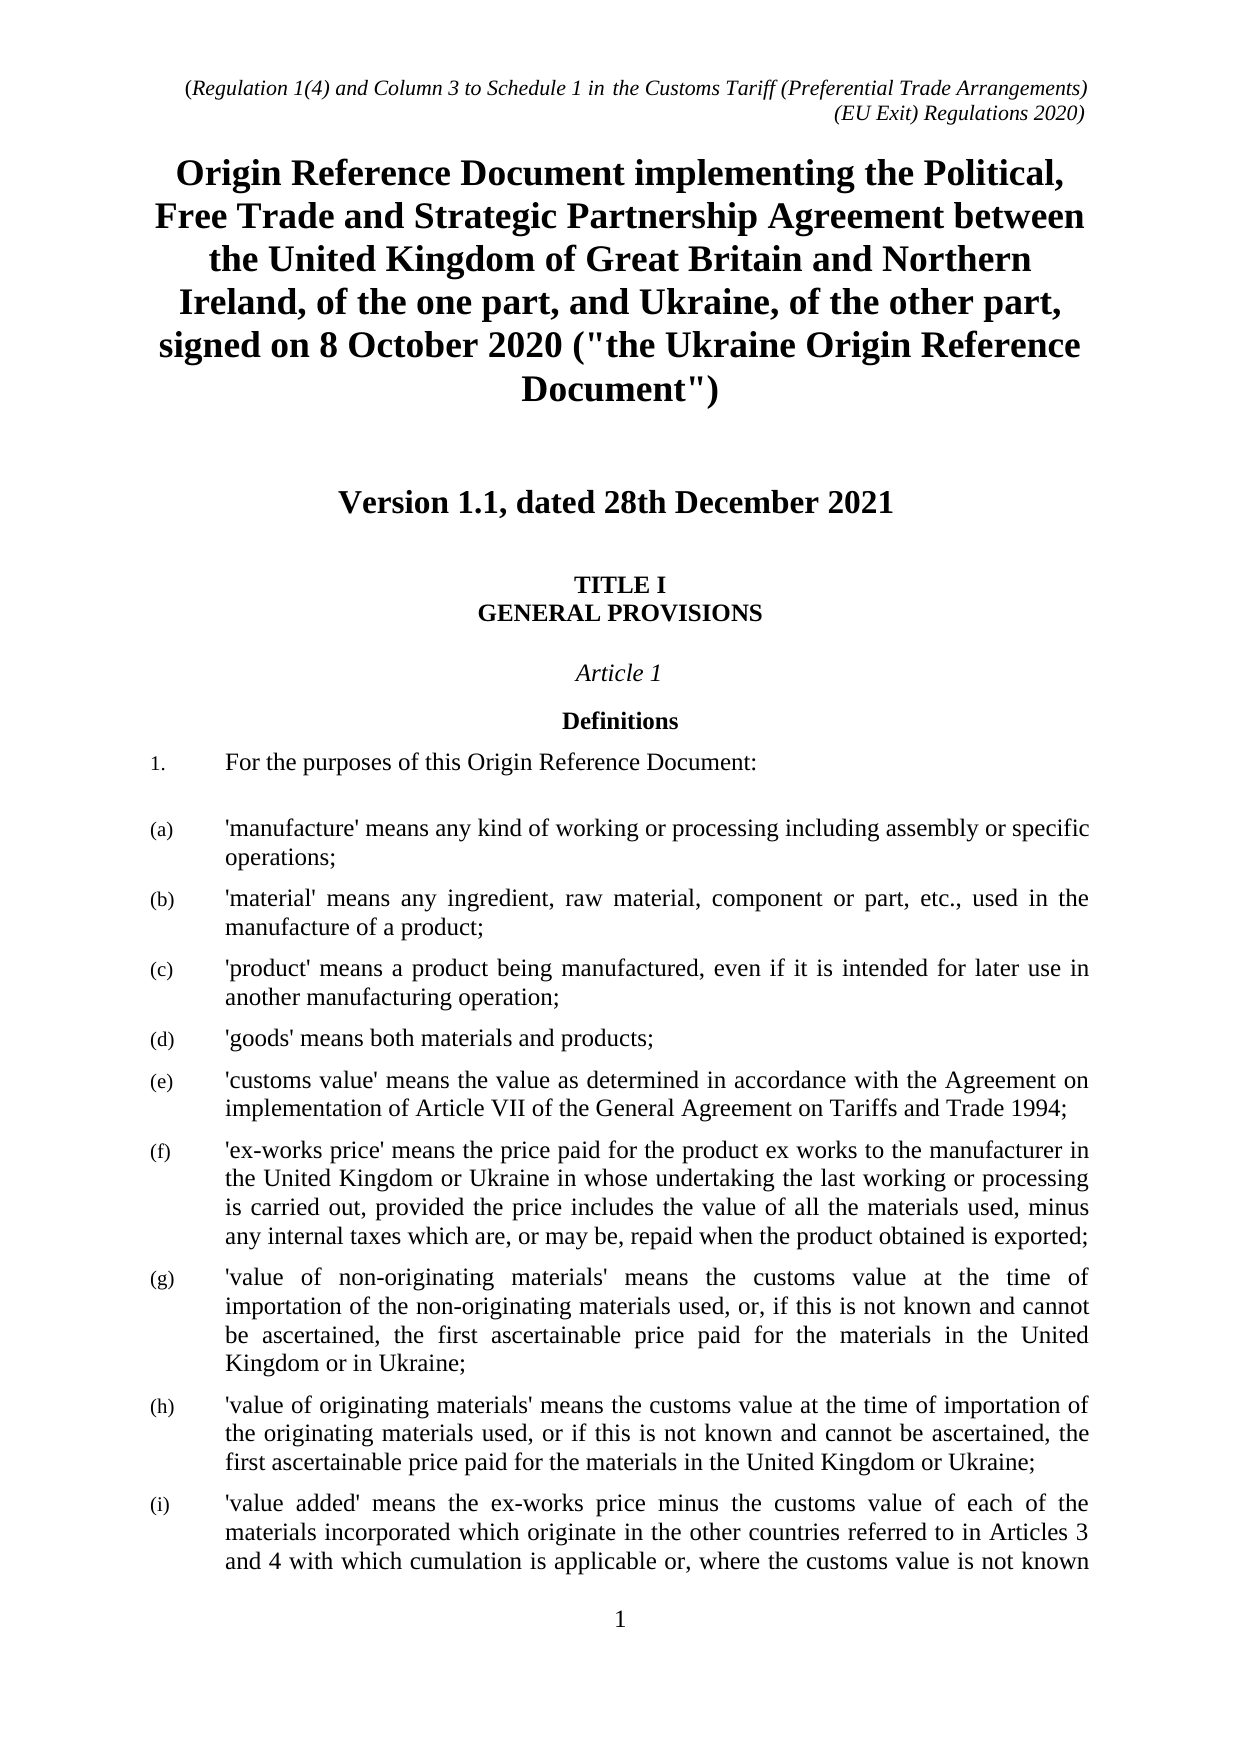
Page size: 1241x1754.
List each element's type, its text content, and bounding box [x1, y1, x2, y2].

subtitle Article 1 [150, 658, 1090, 687]
subtitle Version 1.1, dated 28th December 2021 [150, 482, 1090, 521]
title TITLE I [150, 570, 1090, 598]
list For the purposes of this Origin Reference Document: [150, 747, 1090, 776]
title Definitions [150, 706, 1090, 735]
list 'material' means any ingredient, raw material, component or part, etc., used in the manufacture of a product; [150, 883, 1090, 941]
list 'value added' means the ex-works price minus the customs value of each of the materials incorporated which originate in the other countries referred to in Articles 3 and 4 with which cumulation is applicable or, where the customs value is not known [150, 1488, 1090, 1575]
text (Regulation 1(4) and Column 3 to Schedule 1 in the Customs Tariff (Preferential Trade Arrangements) (EU Exit) Regulations 2020) [150, 75, 1090, 125]
title Origin Reference Document implementing the Political, Free Trade and Strategic Partnership Agreement between the United Kingdom of Great Britain and Northern Ireland, of the one part, and Ukraine, of the other part, signed on 8 October 2020 ("the Ukraine Origin Reference Document") [150, 150, 1090, 409]
list 'product' means a product being manufactured, even if it is intended for later use in another manufacturing operation; [150, 953, 1090, 1011]
list 'value of non-originating materials' means the customs value at the time of importation of the non-originating materials used, or, if this is not known and cannot be ascertained, the first ascertainable price paid for the materials in the United Kingdom or in Ukraine; [150, 1262, 1090, 1377]
list 'goods' means both materials and products; [150, 1023, 1090, 1052]
subtitle GENERAL PROVISIONS [150, 598, 1090, 627]
list 'customs value' means the value as determined in accordance with the Agreement on implementation of Article VII of the General Agreement on Tariffs and Trade 1994; [150, 1065, 1090, 1122]
list 'manufacture' means any kind of working or processing including assembly or specific operations; [150, 813, 1090, 871]
list 'ex-works price' means the price paid for the product ex works to the manufacturer in the United Kingdom or Ukraine in whose undertaking the last working or processing is carried out, provided the price includes the value of all the materials used, minus any internal taxes which are, or may be, repaid when the product obtained is exported; [150, 1135, 1090, 1250]
list 'value of originating materials' means the customs value at the time of importation of the originating materials used, or if this is not known and cannot be ascertained, the first ascertainable price paid for the materials in the United Kingdom or Ukraine; [150, 1390, 1090, 1476]
